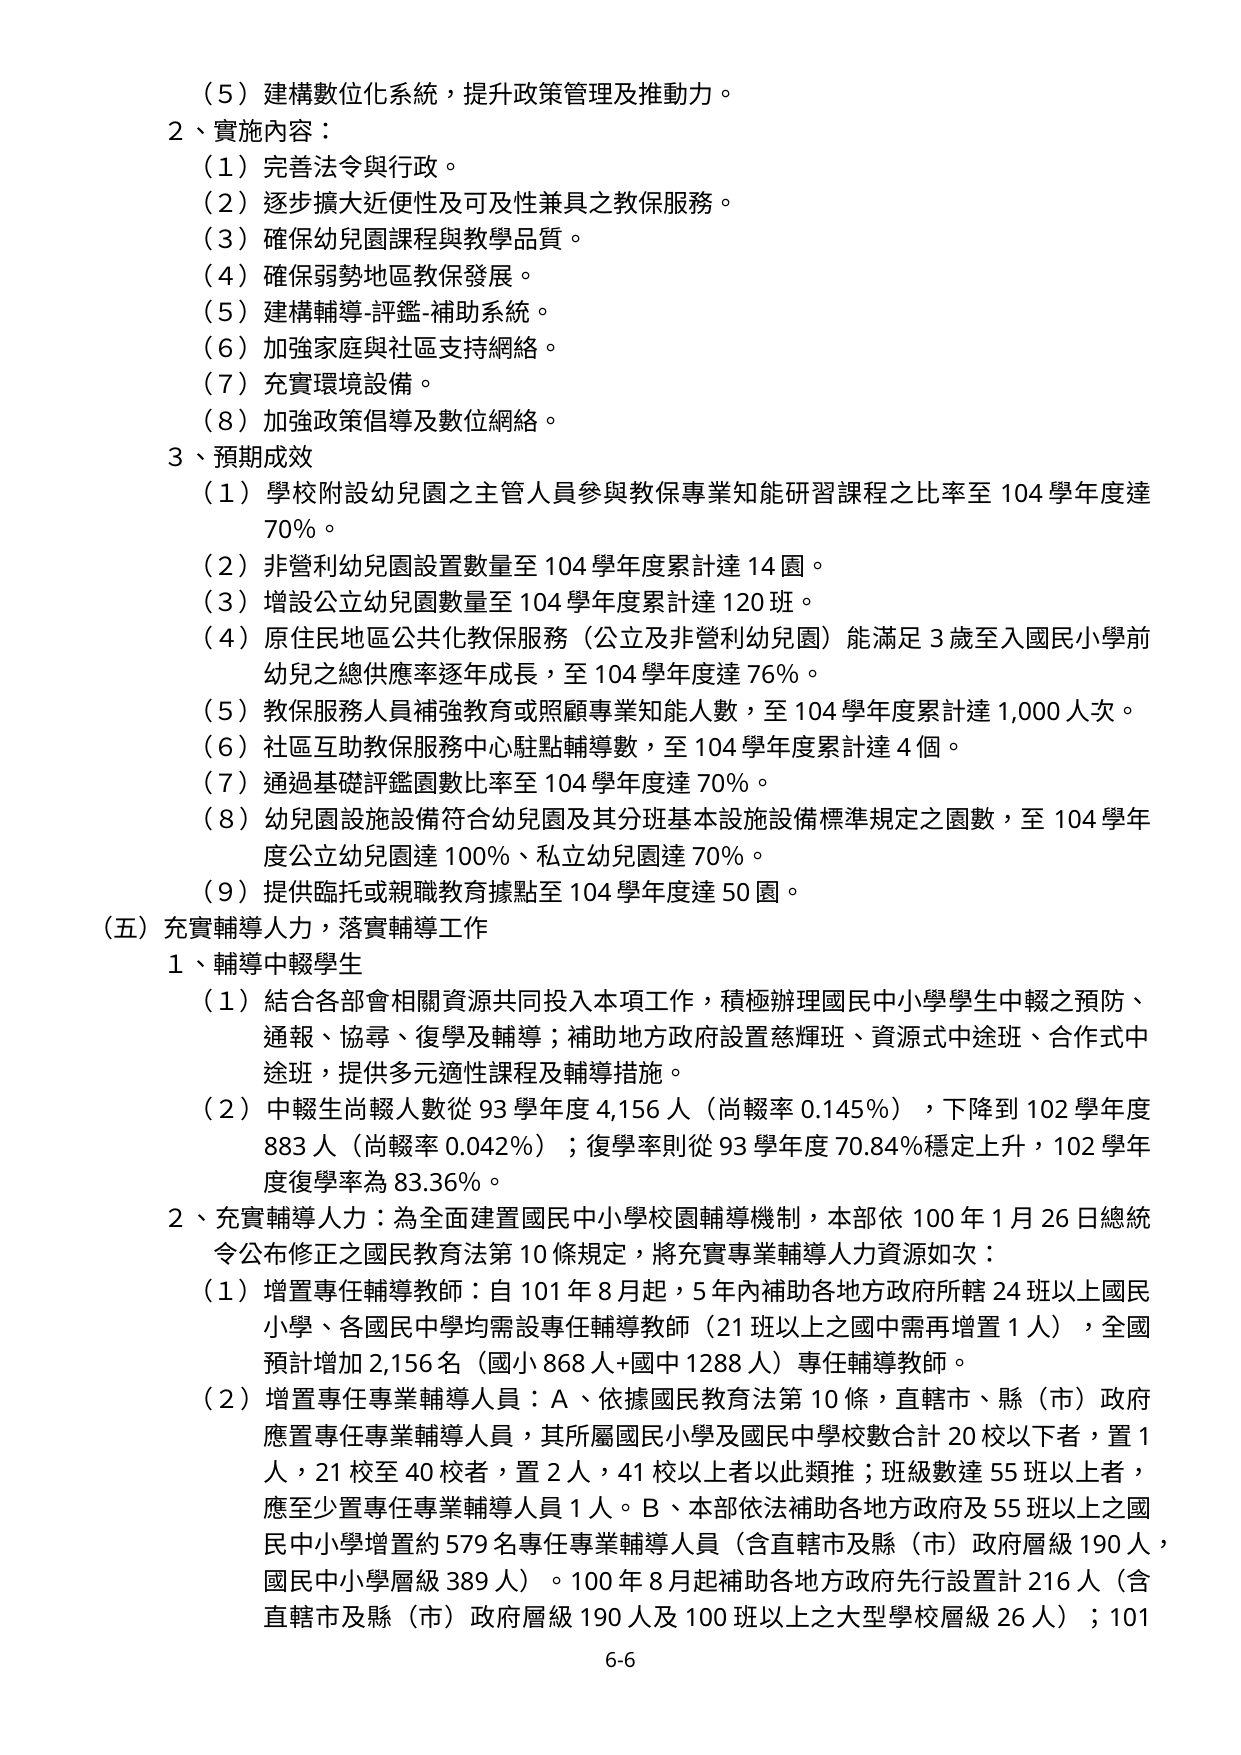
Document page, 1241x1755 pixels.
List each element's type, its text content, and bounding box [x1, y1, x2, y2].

text （９）提供臨托或親職教育據點至104學年度達50園。 [189, 872, 1152, 909]
text （４）確保弱勢地區教保發展。 [189, 256, 1152, 292]
text （３）確保幼兒園課程與教學品質。 [189, 220, 1152, 256]
text ２、充實輔導人力：為全面建置國民中小學校園輔導機制，本部依100年1月26日總統令公布修正之國民教育法第10條規定，將充實專業輔導人力資源如次： [164, 1199, 1152, 1271]
text １、輔導中輟學生 [164, 945, 1152, 981]
text （２）增置專任專業輔導人員：Ａ、依據國民教育法第10條，直轄市、縣（市）政府應置專任專業輔導人員，其所屬國民小學及國民中學校數合計20校以下者，置1人，21校至40校者，置2人，41校以上者以此類推；班級數達55班以上者，應至少置專任專業輔導人員1人。Ｂ、本部依法補助各地方政府及55班以上之國民中小學增置約579名專任專業輔導人員（含直轄市及縣（市）政府層級190人，國民中小學層級389人）。100年8月起補助各地方政府先行設置計216人（含直轄市及縣（市）政府層級190人及100班以上之大型學校層級26人）；101年起再行補助55班以上未達100班之國民中小學設置計363人。Ｃ、補助全國各縣市成立學生輔導諮商中心：為建置校園學生二級及三級輔導工作之專業協助機制，本部自100年起補助全國22個直轄市、縣（市）成立學生輔導諮商中心，以統籌規劃直轄市及縣（市）專任專業輔導人員調派、訓練、督導考評等，並作為資源整合與溝通之平臺。 [189, 1380, 1152, 1634]
text （１）學校附設幼兒園之主管人員參與教保專業知能研習課程之比率至104學年度達70％。 [189, 474, 1152, 546]
text （５）教保服務人員補強教育或照顧專業知能人數，至104學年度累計達1,000人次。 [189, 691, 1152, 727]
text （１）完善法令與行政。 [189, 147, 1152, 184]
text （６）加強家庭與社區支持網絡。 [189, 329, 1152, 365]
text （４）原住民地區公共化教保服務（公立及非營利幼兒園）能滿足3歲至入國民小學前幼兒之總供應率逐年成長，至104學年度達76％。 [189, 619, 1152, 691]
text （７）充實環境設備。 [189, 365, 1152, 401]
text （１）增置專任輔導教師：自101年8月起，5年內補助各地方政府所轄24班以上國民小學、各國民中學均需設專任輔導教師（21班以上之國中需再增置1人），全國預計增加2,156名（國小868人+國中1288人）專任輔導教師。 [189, 1271, 1152, 1380]
text （２）逐步擴大近便性及可及性兼具之教保服務。 [189, 184, 1152, 220]
text （１）結合各部會相關資源共同投入本項工作，積極辦理國民中小學學生中輟之預防、通報、協尋、復學及輔導；補助地方政府設置慈輝班、資源式中途班、合作式中途班，提供多元適性課程及輔導措施。 [189, 981, 1152, 1090]
text （５）建構數位化系統，提升政策管理及推動力。 [189, 75, 1152, 111]
text （２）中輟生尚輟人數從93學年度4,156人（尚輟率0.145％），下降到102學年度883人（尚輟率0.042％）；復學率則從93學年度70.84％穩定上升，102學年度復學率為83.36％。 [189, 1090, 1152, 1199]
text ２、實施內容： [164, 111, 1152, 147]
text （３）增設公立幼兒園數量至104學年度累計達120班。 [189, 582, 1152, 619]
text ３、預期成效 [164, 437, 1152, 474]
text （８）加強政策倡導及數位網絡。 [189, 401, 1152, 437]
text （２）非營利幼兒園設置數量至104學年度累計達14園。 [189, 546, 1152, 582]
text （５）建構輔導-評鑑-補助系統。 [189, 292, 1152, 329]
text （６）社區互助教保服務中心駐點輔導數，至104學年度累計達4個。 [189, 727, 1152, 764]
text （８）幼兒園設施設備符合幼兒園及其分班基本設施設備標準規定之園數，至104學年度公立幼兒園達100％、私立幼兒園達70％。 [189, 800, 1152, 872]
text （五）充實輔導人力，落實輔導工作 [89, 909, 1152, 945]
text （７）通過基礎評鑑園數比率至104學年度達70％。 [189, 764, 1152, 800]
